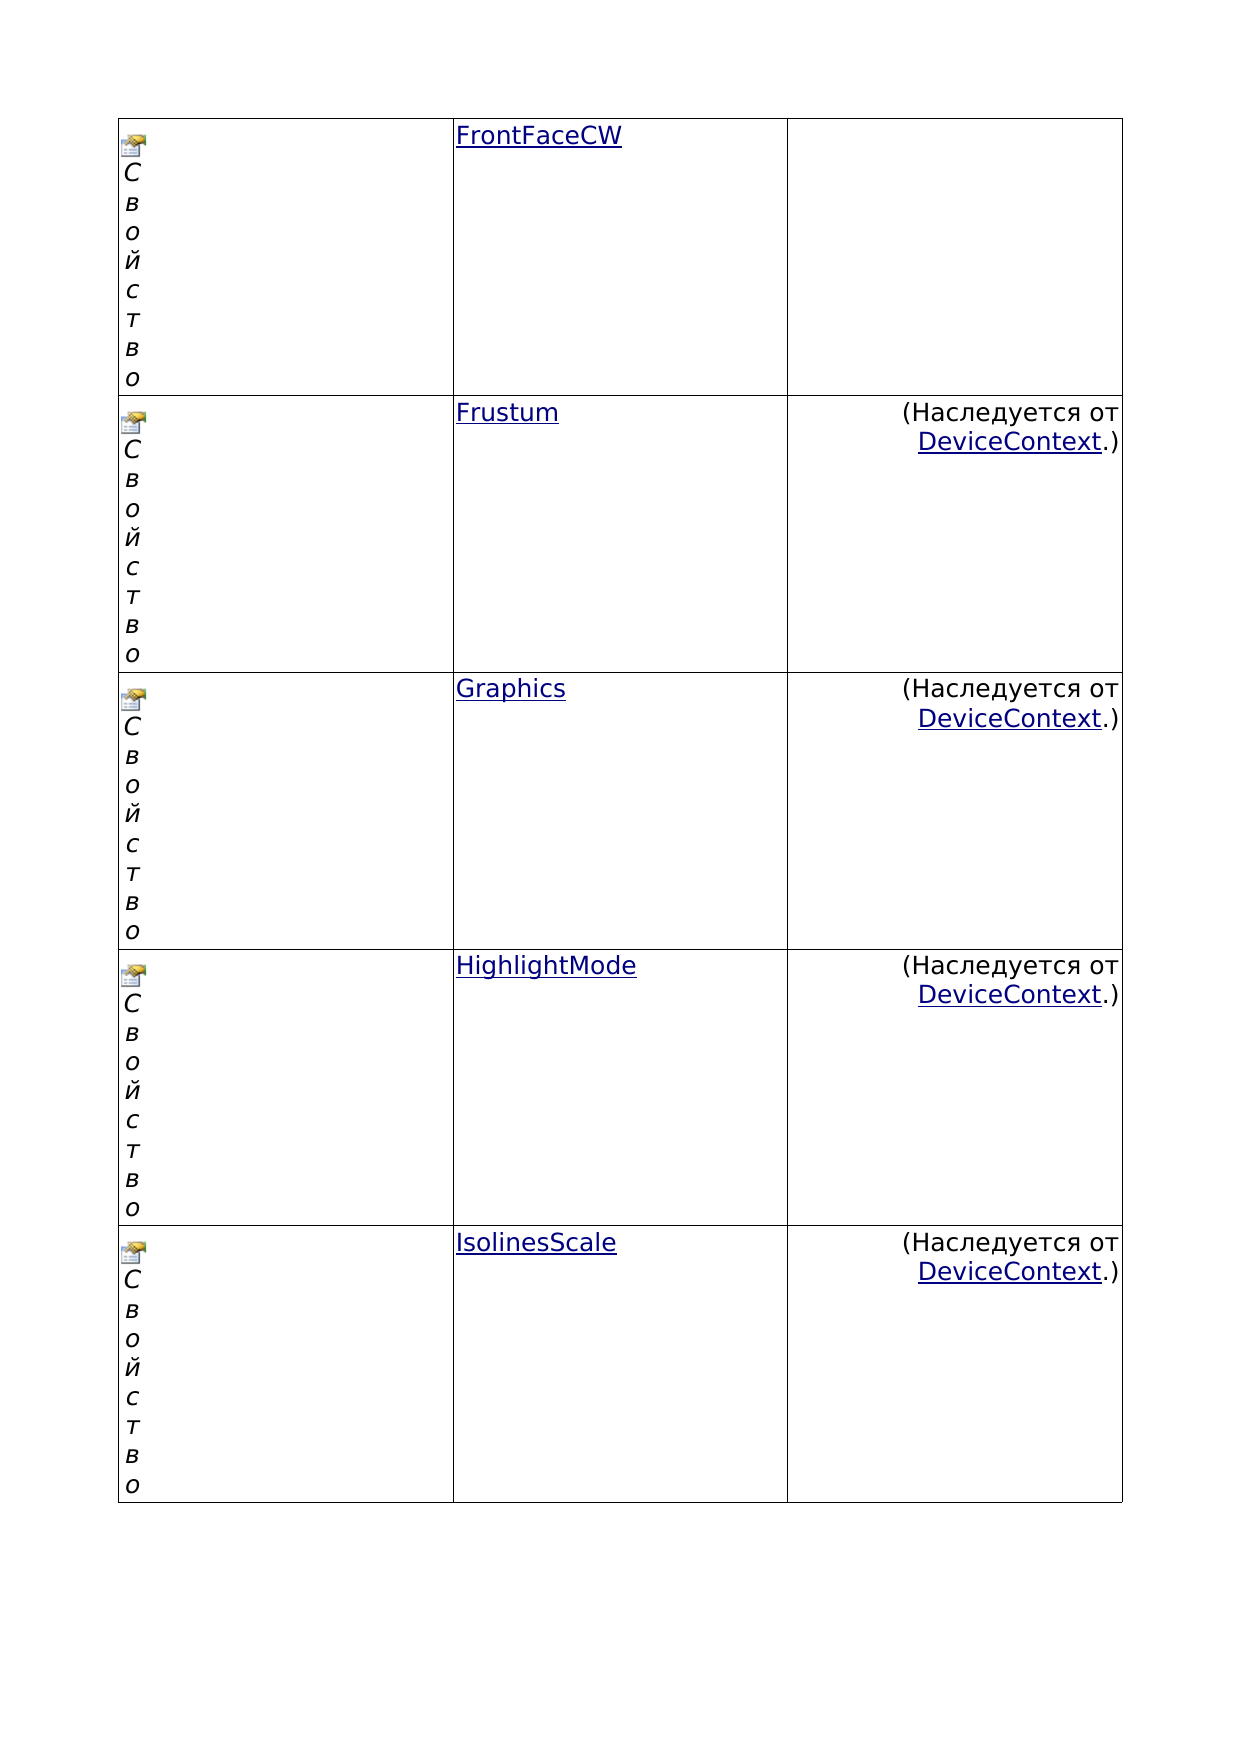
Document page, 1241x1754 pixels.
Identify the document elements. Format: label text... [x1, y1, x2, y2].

table_cell Frustum [454, 396, 787, 672]
picture [121, 133, 147, 159]
picture [121, 410, 147, 436]
table_cell (Наследуется от DeviceContext.) [788, 396, 1122, 672]
table_cell (Наследуется от DeviceContext.) [788, 950, 1122, 1225]
table_cell Graphics [454, 673, 787, 948]
table_cell [788, 119, 1122, 395]
table_cell [119, 119, 453, 395]
table_cell [119, 396, 453, 672]
table_cell IsolinesScale [454, 1226, 787, 1502]
table_cell (Наследуется от DeviceContext.) [788, 1226, 1122, 1502]
table_cell [119, 673, 453, 948]
picture [121, 687, 147, 713]
picture [121, 963, 147, 989]
table_cell [119, 950, 453, 1225]
picture [121, 1240, 147, 1266]
table_cell FrontFaceCW [454, 119, 787, 395]
table_cell (Наследуется от DeviceContext.) [788, 673, 1122, 948]
table_cell HighlightMode [454, 950, 787, 1225]
table_cell [119, 1226, 453, 1502]
